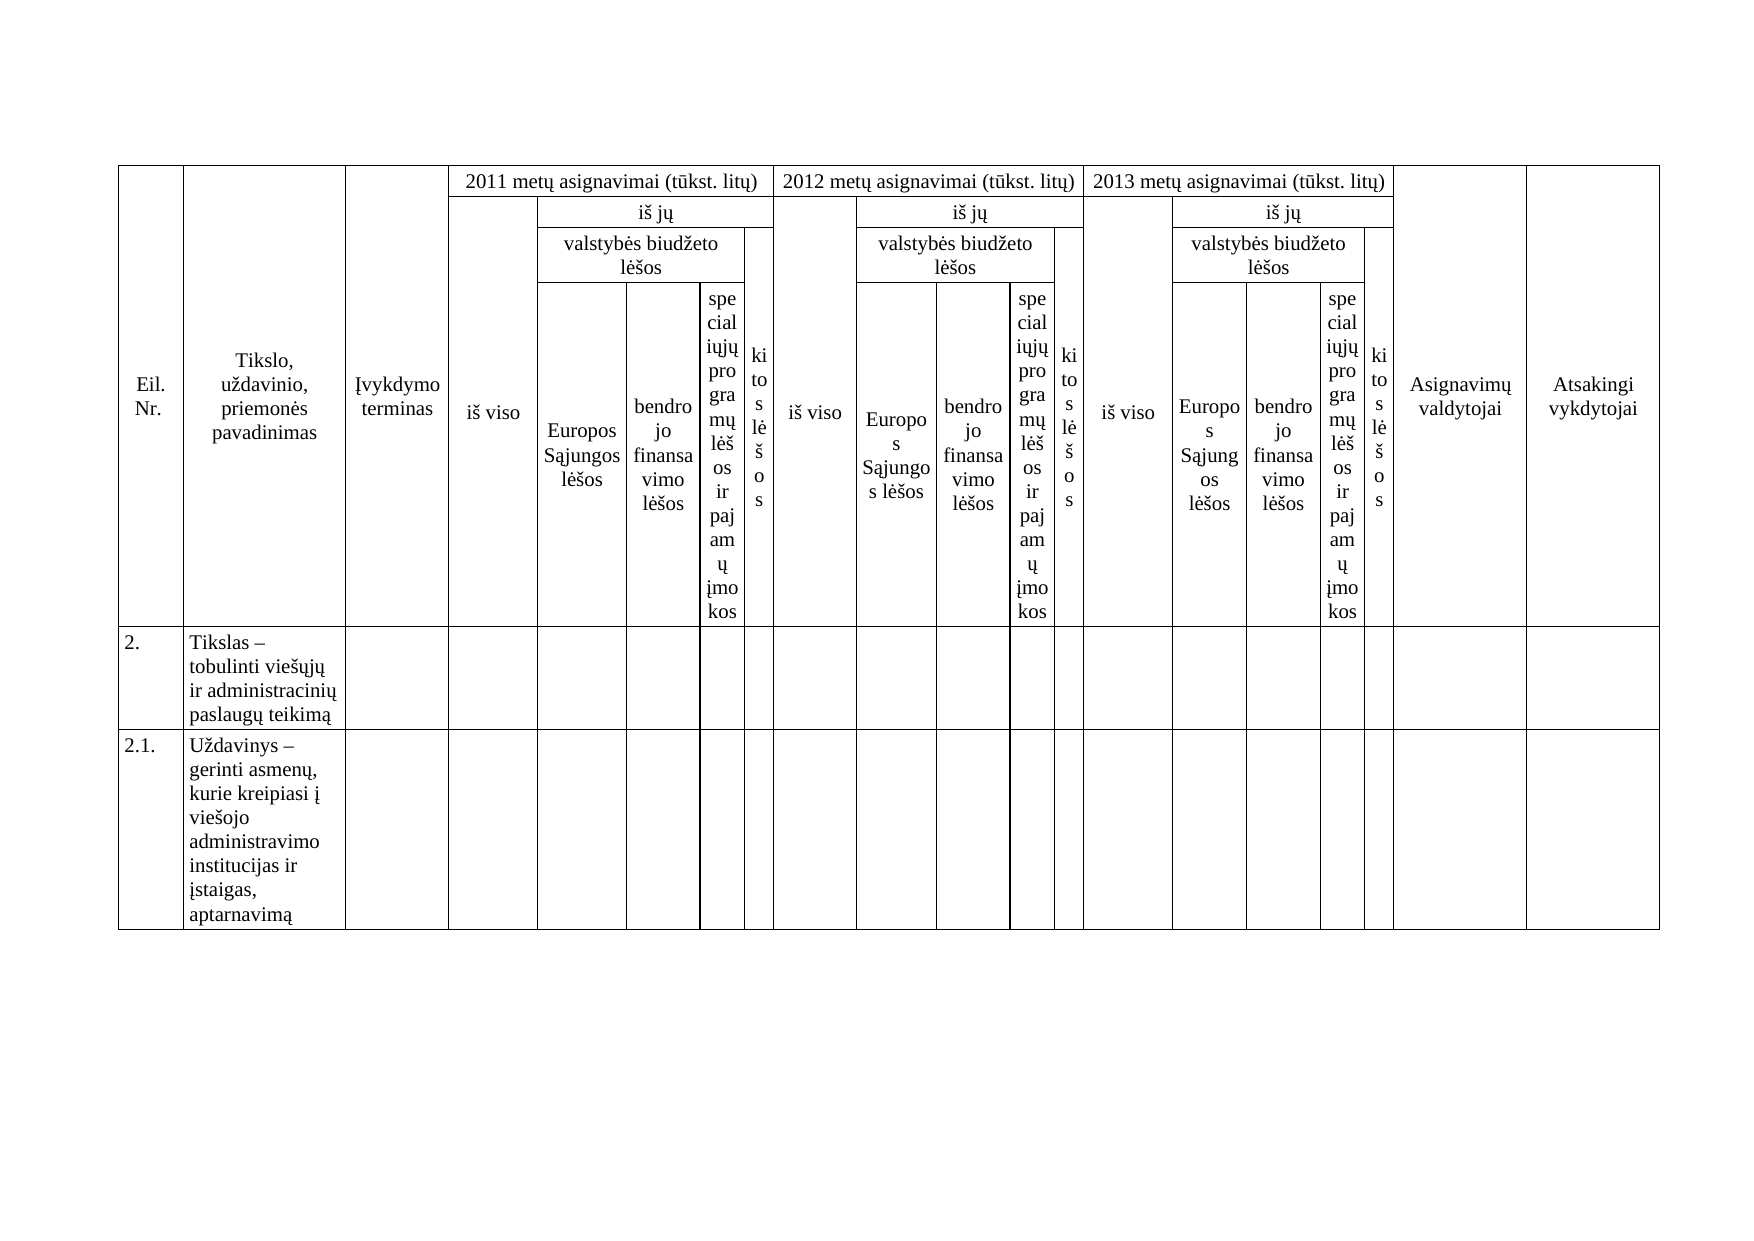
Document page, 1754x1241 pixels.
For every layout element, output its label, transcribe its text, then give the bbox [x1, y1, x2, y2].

table_header Asignavimų valdytojai [1394, 166, 1526, 626]
table_cell [745, 627, 773, 729]
table_cell specialiųjų programų lėšos ir pajamų įmokos [1321, 283, 1364, 626]
table_cell bendrojo finansavimo lėšos [1247, 283, 1320, 626]
table_header Atsakingi vykdytojai [1527, 166, 1659, 626]
table_header Įvykdymo terminas [346, 166, 448, 626]
table_cell kitos lėšos [745, 228, 773, 626]
table_cell [1247, 730, 1320, 928]
table_cell [701, 730, 744, 928]
table_cell [1173, 627, 1246, 729]
table_cell [1527, 627, 1659, 729]
table_cell Europos Sąjungos lėšos [1173, 283, 1246, 626]
table_cell [346, 730, 448, 928]
table_cell [1084, 627, 1172, 729]
table_cell [449, 730, 537, 928]
table_cell [1527, 730, 1659, 928]
table_header 2011 metų asignavimai (tūkst. litų) [449, 166, 773, 196]
table_header 2012 metų asignavimai (tūkst. litų) [774, 166, 1083, 196]
table_cell iš viso [1084, 197, 1172, 626]
table_cell 2.1. [119, 730, 183, 928]
table_cell iš jų [1173, 197, 1393, 227]
table_cell iš viso [449, 197, 537, 626]
table_cell valstybės biudžeto lėšos [1173, 228, 1364, 282]
table_cell [1394, 627, 1526, 729]
table_cell [1173, 730, 1246, 928]
table_cell [346, 627, 448, 729]
table_header Tikslo, uždavinio, priemonės pavadinimas [184, 166, 345, 626]
table_cell [1321, 627, 1364, 729]
table_cell specialiųjų programų lėšos ir pajamų įmokos [701, 283, 744, 626]
table_cell valstybės biudžeto lėšos [857, 228, 1054, 282]
table_cell [627, 730, 699, 928]
table_cell [937, 627, 1009, 729]
table_cell [1011, 730, 1054, 928]
table_cell kitos lėšos [1055, 228, 1083, 626]
table_cell bendrojo finansavimo lėšos [627, 283, 699, 626]
table_cell [1394, 730, 1526, 928]
table_cell specialiųjų programų lėšos ir pajamų įmokos [1011, 283, 1054, 626]
table_cell [701, 627, 744, 729]
table_cell [1055, 627, 1083, 729]
table_cell [1084, 730, 1172, 928]
table_cell [538, 627, 626, 729]
table_cell Uždavinys – gerinti asmenų, kurie kreipiasi į viešojo administravimo institucijas ir įstaigas, aptarnavimą [184, 730, 345, 928]
table_cell [1365, 627, 1393, 729]
table_cell 2. [119, 627, 183, 729]
table_cell iš viso [774, 197, 856, 626]
table_cell [538, 730, 626, 928]
table_header Eil. Nr. [119, 166, 183, 626]
table_cell Tikslas – tobulinti viešųjų ir administracinių paslaugų teikimą [184, 627, 345, 729]
table_cell [937, 730, 1009, 928]
table_cell [1321, 730, 1364, 928]
table_cell Europos Sąjungos lėšos [857, 283, 936, 626]
table_cell [627, 627, 699, 729]
table_cell [1055, 730, 1083, 928]
table_cell [857, 730, 936, 928]
table_cell kitos lėšos [1365, 228, 1393, 626]
table_cell [745, 730, 773, 928]
table_cell valstybės biudžeto lėšos [538, 228, 744, 282]
table_cell iš jų [857, 197, 1083, 227]
table_cell [857, 627, 936, 729]
table_cell [1247, 627, 1320, 729]
table_cell Europos Sąjungos lėšos [538, 283, 626, 626]
table_cell [1011, 627, 1054, 729]
table_cell bendrojo finansavimo lėšos [937, 283, 1009, 626]
table_header 2013 metų asignavimai (tūkst. litų) [1084, 166, 1393, 196]
table_cell [449, 627, 537, 729]
table_cell iš jų [538, 197, 773, 227]
table_cell [774, 627, 856, 729]
table_cell [774, 730, 856, 928]
table_cell [1365, 730, 1393, 928]
